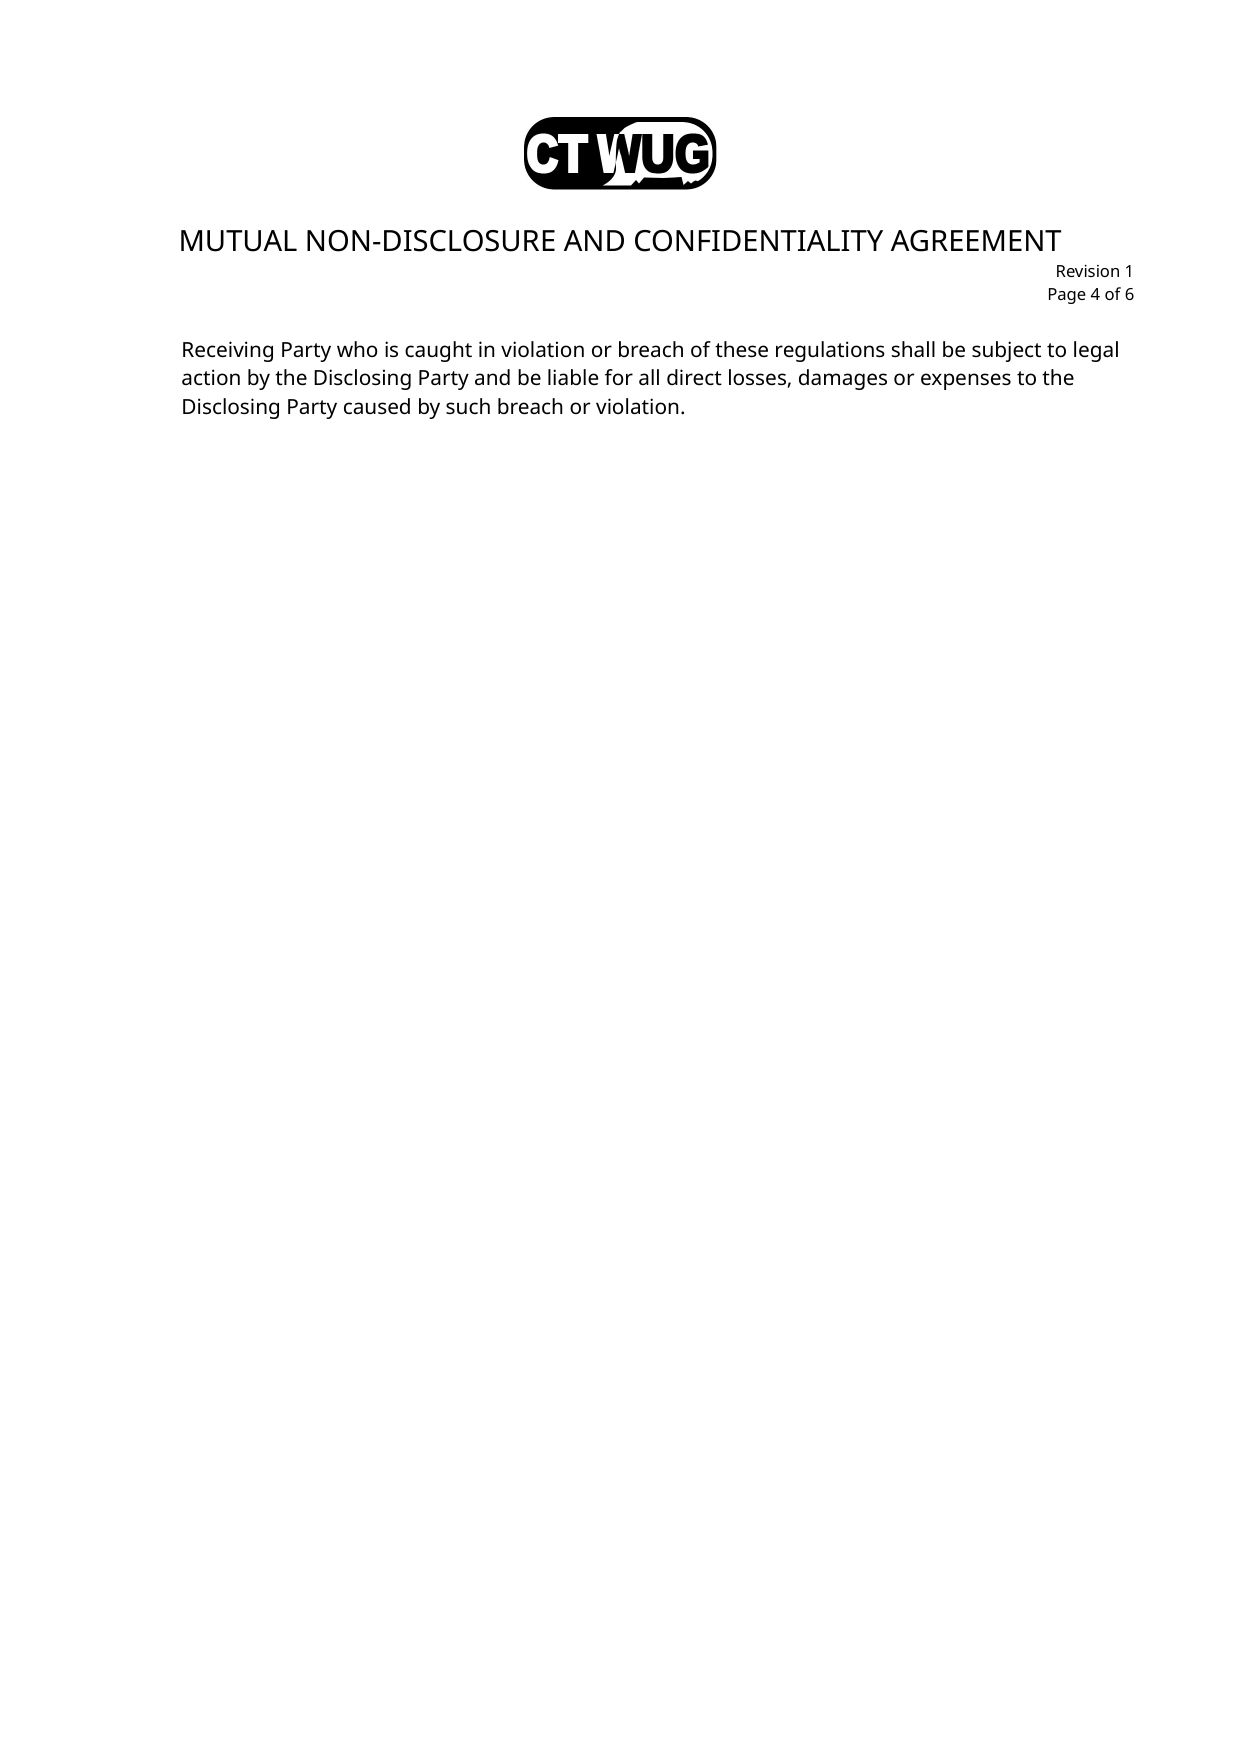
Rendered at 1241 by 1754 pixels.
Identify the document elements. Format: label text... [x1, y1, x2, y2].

picture [523, 116, 717, 190]
list Receiving Party who is caught in violation or breach of these regulations shall be subject to legal action by the Disclosing Party and be liable for all direct losses, damages or expenses to the Disclosing Party caused by such breach or violation. [144, 335, 1134, 449]
